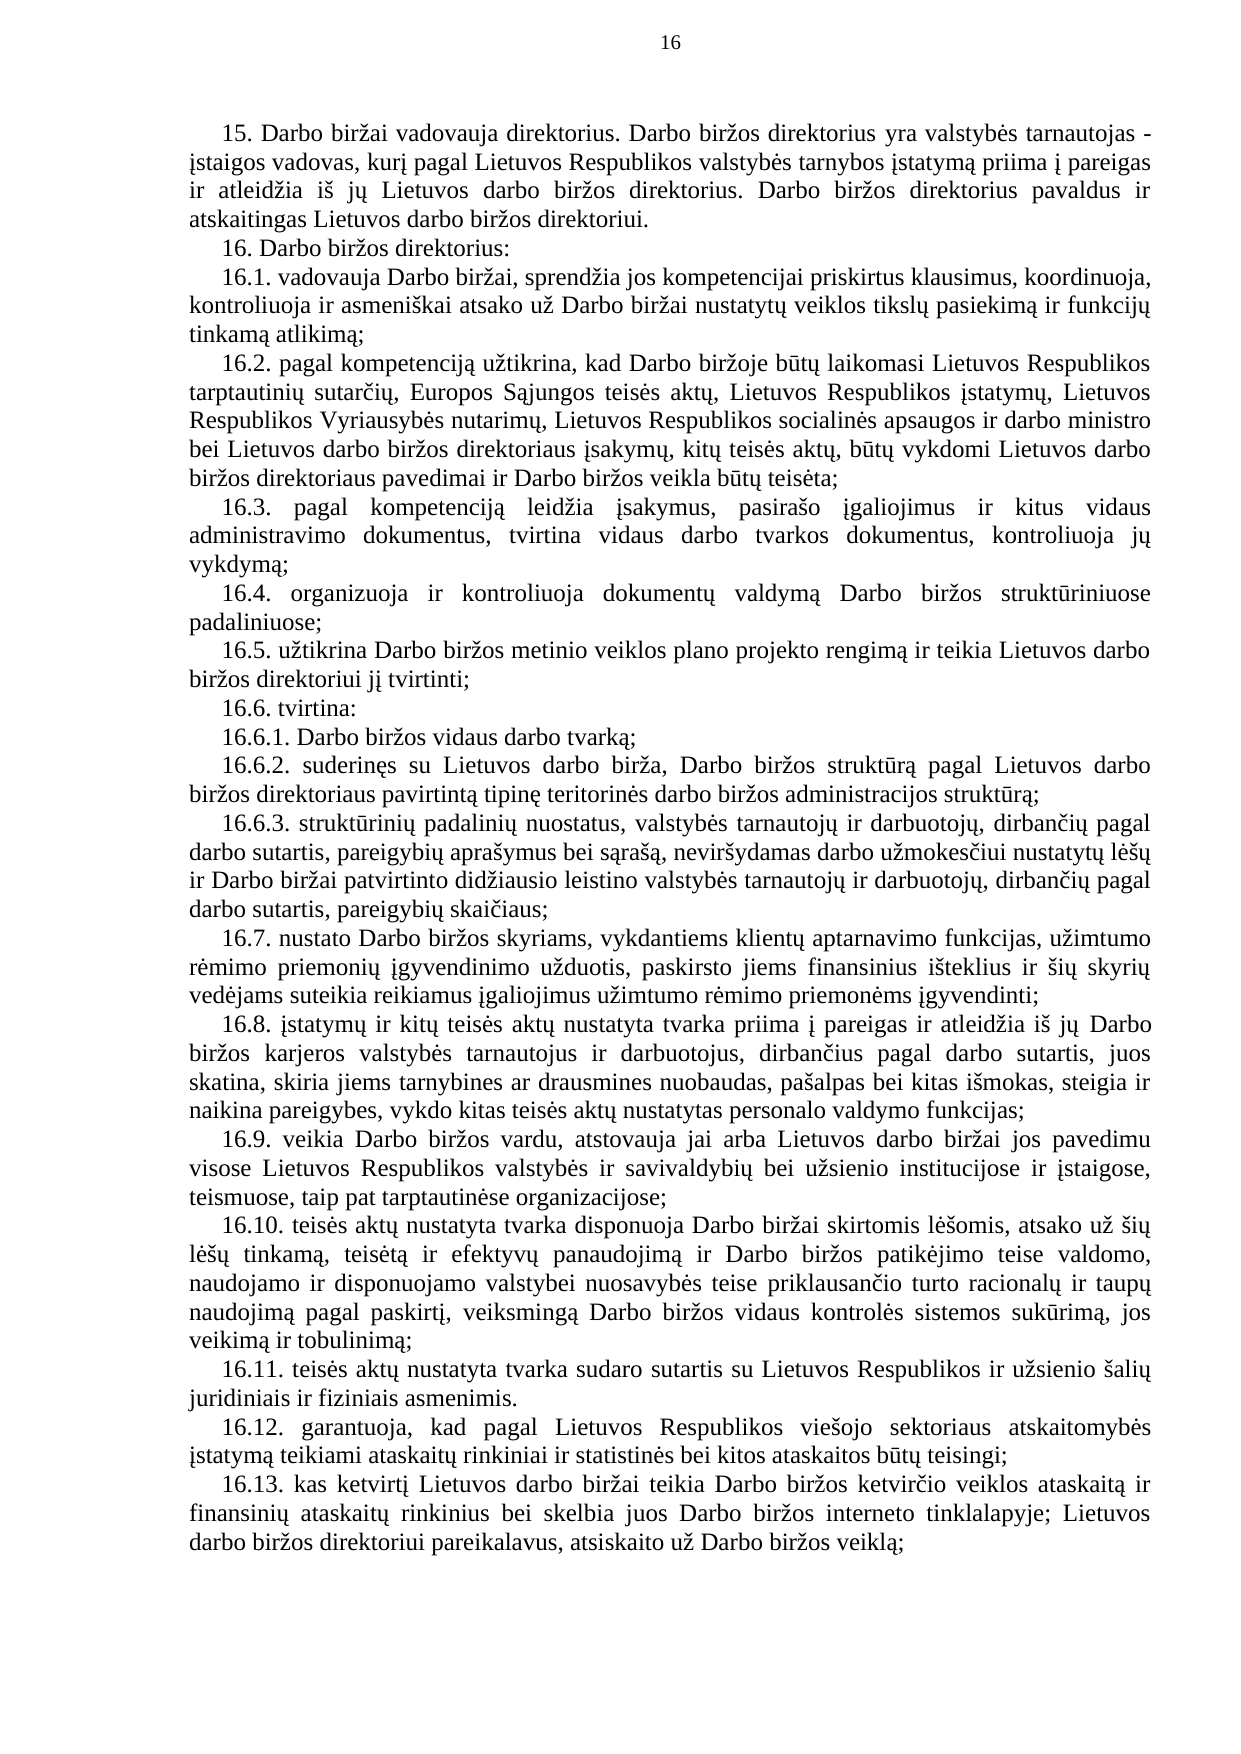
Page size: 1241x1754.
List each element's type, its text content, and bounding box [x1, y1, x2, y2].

text 15. Darbo biržai vadovauja direktorius. Darbo biržos direktorius yra valstybės tarnautojas - įstaigos vadovas, kurį pagal Lietuvos Respublikos valstybės tarnybos įstatymą priima į pareigas ir atleidžia iš jų Lietuvos darbo biržos direktorius. Darbo biržos direktorius pavaldus ir atskaitingas Lietuvos darbo biržos direktoriui. [189, 118, 1152, 233]
text 16.3. pagal kompetenciją leidžia įsakymus, pasirašo įgaliojimus ir kitus vidaus administravimo dokumentus, tvirtina vidaus darbo tvarkos dokumentus, kontroliuoja jų vykdymą; [189, 492, 1152, 578]
text 16.6.2. suderinęs su Lietuvos darbo birža, Darbo biržos struktūrą pagal Lietuvos darbo biržos direktoriaus pavirtintą tipinę teritorinės darbo biržos administracijos struktūrą; [189, 751, 1152, 808]
text 16.8. įstatymų ir kitų teisės aktų nustatyta tvarka priima į pareigas ir atleidžia iš jų Darbo biržos karjeros valstybės tarnautojus ir darbuotojus, dirbančius pagal darbo sutartis, juos skatina, skiria jiems tarnybines ar drausmines nuobaudas, pašalpas bei kitas išmokas, steigia ir naikina pareigybes, vykdo kitas teisės aktų nustatytas personalo valdymo funkcijas; [189, 1009, 1152, 1124]
text 16.5. užtikrina Darbo biržos metinio veiklos plano projekto rengimą ir teikia Lietuvos darbo biržos direktoriui jį tvirtinti; [189, 636, 1152, 693]
text 16.1. vadovauja Darbo biržai, sprendžia jos kompetencijai priskirtus klausimus, koordinuoja, kontroliuoja ir asmeniškai atsako už Darbo biržai nustatytų veiklos tikslų pasiekimą ir funkcijų tinkamą atlikimą; [189, 262, 1152, 348]
text 16.13. kas ketvirtį Lietuvos darbo biržai teikia Darbo biržos ketvirčio veiklos ataskaitą ir finansinių ataskaitų rinkinius bei skelbia juos Darbo biržos interneto tinklalapyje; Lietuvos darbo biržos direktoriui pareikalavus, atsiskaito už Darbo biržos veiklą; [189, 1469, 1152, 1556]
text 16.11. teisės aktų nustatyta tvarka sudaro sutartis su Lietuvos Respublikos ir užsienio šalių juridiniais ir fiziniais asmenimis. [189, 1354, 1152, 1412]
text 16.4. organizuoja ir kontroliuoja dokumentų valdymą Darbo biržos struktūriniuose padaliniuose; [189, 578, 1152, 636]
text 16.6.1. Darbo biržos vidaus darbo tvarką; [189, 722, 1152, 751]
text 16.9. veikia Darbo biržos vardu, atstovauja jai arba Lietuvos darbo biržai jos pavedimu visose Lietuvos Respublikos valstybės ir savivaldybių bei užsienio institucijose ir įstaigose, teismuose, taip pat tarptautinėse organizacijose; [189, 1124, 1152, 1211]
text 16. Darbo biržos direktorius: [189, 233, 1152, 262]
text 16.12. garantuoja, kad pagal Lietuvos Respublikos viešojo sektoriaus atskaitomybės įstatymą teikiami ataskaitų rinkiniai ir statistinės bei kitos ataskaitos būtų teisingi; [189, 1412, 1152, 1469]
text 16.7. nustato Darbo biržos skyriams, vykdantiems klientų aptarnavimo funkcijas, užimtumo rėmimo priemonių įgyvendinimo užduotis, paskirsto jiems finansinius išteklius ir šių skyrių vedėjams suteikia reikiamus įgaliojimus užimtumo rėmimo priemonėms įgyvendinti; [189, 923, 1152, 1009]
text 16.2. pagal kompetenciją užtikrina, kad Darbo biržoje būtų laikomasi Lietuvos Respublikos tarptautinių sutarčių, Europos Sąjungos teisės aktų, Lietuvos Respublikos įstatymų, Lietuvos Respublikos Vyriausybės nutarimų, Lietuvos Respublikos socialinės apsaugos ir darbo ministro bei Lietuvos darbo biržos direktoriaus įsakymų, kitų teisės aktų, būtų vykdomi Lietuvos darbo biržos direktoriaus pavedimai ir Darbo biržos veikla būtų teisėta; [189, 348, 1152, 492]
text 16.6.3. struktūrinių padalinių nuostatus, valstybės tarnautojų ir darbuotojų, dirbančių pagal darbo sutartis, pareigybių aprašymus bei sąrašą, neviršydamas darbo užmokesčiui nustatytų lėšų ir Darbo biržai patvirtinto didžiausio leistino valstybės tarnautojų ir darbuotojų, dirbančių pagal darbo sutartis, pareigybių skaičiaus; [189, 808, 1152, 923]
text 16.10. teisės aktų nustatyta tvarka disponuoja Darbo biržai skirtomis lėšomis, atsako už šių lėšų tinkamą, teisėtą ir efektyvų panaudojimą ir Darbo biržos patikėjimo teise valdomo, naudojamo ir disponuojamo valstybei nuosavybės teise priklausančio turto racionalų ir taupų naudojimą pagal paskirtį, veiksmingą Darbo biržos vidaus kontrolės sistemos sukūrimą, jos veikimą ir tobulinimą; [189, 1211, 1152, 1354]
text 16.6. tvirtina: [189, 693, 1152, 722]
